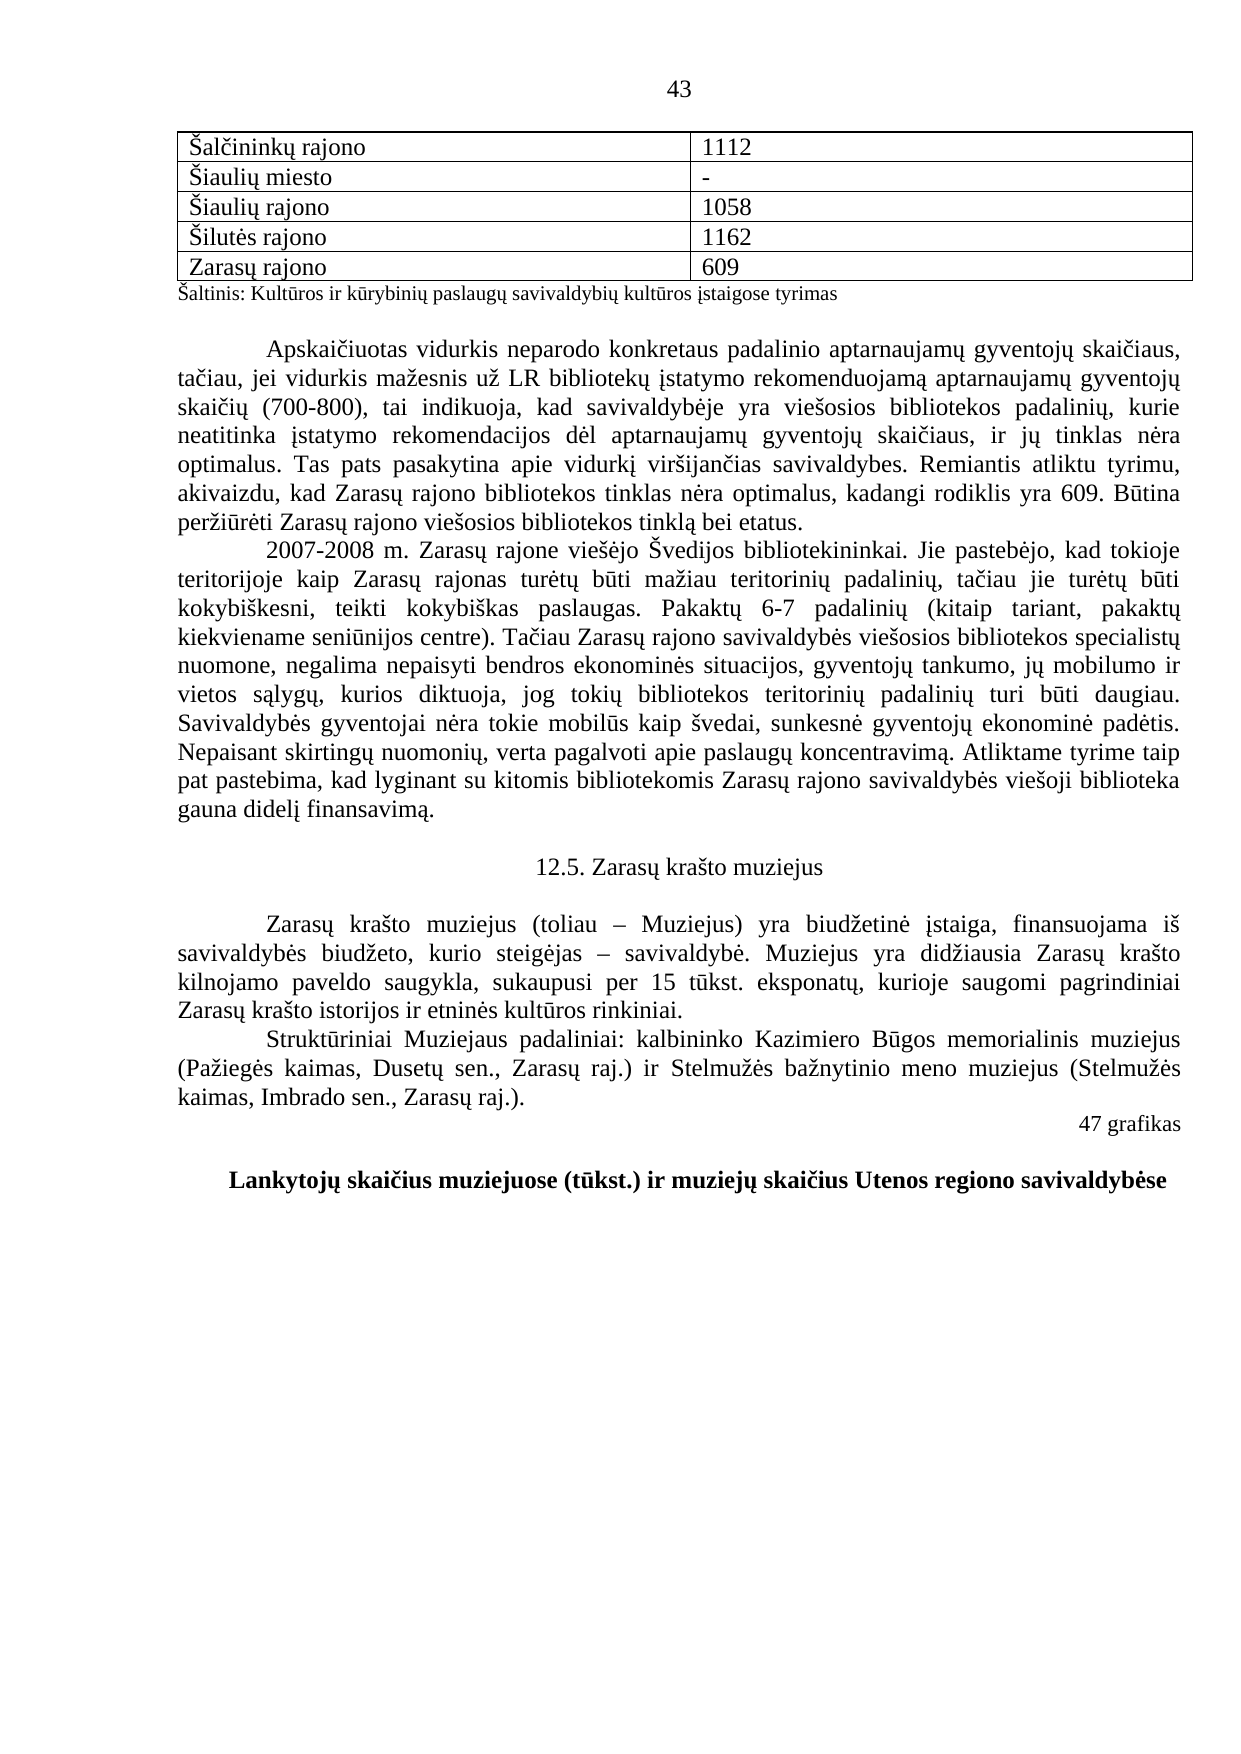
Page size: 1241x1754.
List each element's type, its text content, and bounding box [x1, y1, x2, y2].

text Apskaičiuotas vidurkis neparodo konkretaus padalinio aptarnaujamų gyventojų skaičiaus, tačiau, jei vidurkis mažesnis už LR bibliotekų įstatymo rekomenduojamą aptarnaujamų gyventojų skaičių (700-800), tai indikuoja, kad savivaldybėje yra viešosios bibliotekos padalinių, kurie neatitinka įstatymo rekomendacijos dėl aptarnaujamų gyventojų skaičiaus, ir jų tinklas nėra optimalus. Tas pats pasakytina apie vidurkį viršijančias savivaldybes. Remiantis atliktu tyrimu, akivaizdu, kad Zarasų rajono bibliotekos tinklas nėra optimalus, kadangi rodiklis yra 609. Būtina peržiūrėti Zarasų rajono viešosios bibliotekos tinklą bei etatus. [177, 334, 1181, 535]
text Šaltinis: Kultūros ir kūrybinių paslaugų savivaldybių kultūros įstaigose tyrimas [177, 281, 1181, 305]
table_cell Šilutės rajono [178, 222, 690, 251]
table_cell 609 [691, 252, 1192, 280]
table_cell 1058 [691, 192, 1192, 221]
text Zarasų krašto muziejus (toliau – Muziejus) yra biudžetinė įstaiga, finansuojama iš savivaldybės biudžeto, kurio steigėjas – savivaldybė. Muziejus yra didžiausia Zarasų krašto kilnojamo paveldo saugykla, sukaupusi per 15 tūkst. eksponatų, kurioje saugomi pagrindiniai Zarasų krašto istorijos ir etninės kultūros rinkiniai. [177, 909, 1181, 1024]
table_cell Zarasų rajono [178, 252, 690, 280]
table_cell - [691, 162, 1192, 191]
text 12.5. Zarasų krašto muziejus [177, 852, 1181, 880]
text Lankytojų skaičius muziejuose (tūkst.) ir muziejų skaičius Utenos regiono savivaldybėse [177, 1166, 1181, 1194]
table_cell 1112 [691, 133, 1192, 161]
text 47 grafikas [177, 1110, 1181, 1137]
text Struktūriniai Muziejaus padaliniai: kalbininko Kazimiero Būgos memorialinis muziejus (Pažiegės kaimas, Dusetų sen., Zarasų raj.) ir Stelmužės bažnytinio meno muziejus (Stelmužės kaimas, Imbrado sen., Zarasų raj.). [177, 1024, 1181, 1110]
table_cell 1162 [691, 222, 1192, 251]
table_cell Šalčininkų rajono [178, 133, 690, 161]
table_cell Šiaulių miesto [178, 162, 690, 191]
table_cell Šiaulių rajono [178, 192, 690, 221]
text 2007-2008 m. Zarasų rajone viešėjo Švedijos bibliotekininkai. Jie pastebėjo, kad tokioje teritorijoje kaip Zarasų rajonas turėtų būti mažiau teritorinių padalinių, tačiau jie turėtų būti kokybiškesni, teikti kokybiškas paslaugas. Pakaktų 6-7 padalinių (kitaip tariant, pakaktų kiekviename seniūnijos centre). Tačiau Zarasų rajono savivaldybės viešosios bibliotekos specialistų nuomone, negalima nepaisyti bendros ekonominės situacijos, gyventojų tankumo, jų mobilumo ir vietos sąlygų, kurios diktuoja, jog tokių bibliotekos teritorinių padalinių turi būti daugiau. Savivaldybės gyventojai nėra tokie mobilūs kaip švedai, sunkesnė gyventojų ekonominė padėtis. Nepaisant skirtingų nuomonių, verta pagalvoti apie paslaugų koncentravimą. Atliktame tyrime taip pat pastebima, kad lyginant su kitomis bibliotekomis Zarasų rajono savivaldybės viešoji biblioteka gauna didelį finansavimą. [177, 535, 1181, 823]
